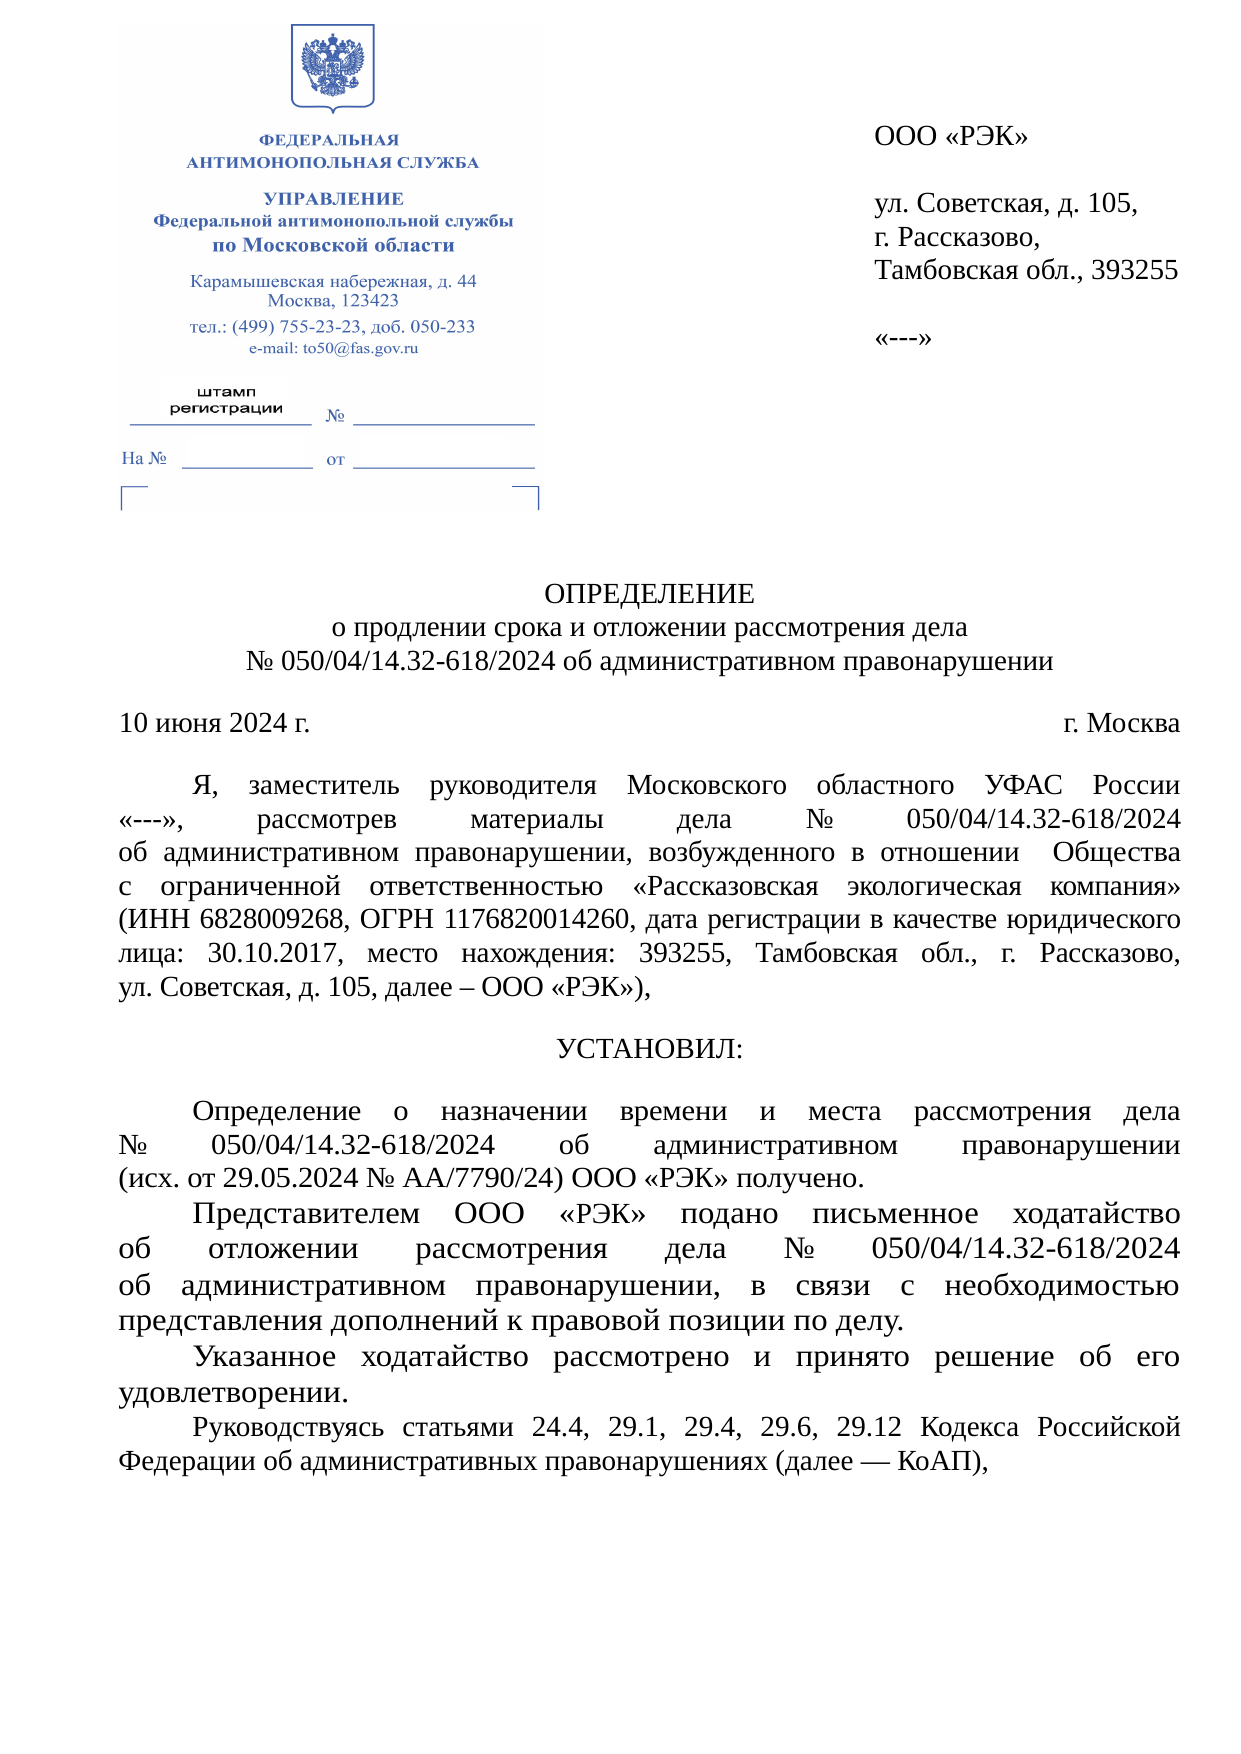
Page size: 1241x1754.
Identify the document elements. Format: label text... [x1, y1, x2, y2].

text ул. Советская, д. 105, г. Рассказово, Тамбовская обл., 393255 [874, 185, 1181, 286]
text Представителем ООО «РЭК» подано письменное ходатайство об отложении рассмотрения дела № 050/04/14.32-618/2024 об административном правонарушении, в связи с необходимостью представления дополнений к правовой позиции по делу. [118, 1194, 1181, 1338]
text «---» [874, 319, 1181, 353]
text УСТАНОВИЛ: [118, 1031, 1181, 1064]
text ООО «РЭК» [874, 118, 1181, 152]
text № 050/04/14.32-618/2024 об административном правонарушении [118, 643, 1181, 676]
text о продлении срока и отложении рассмотрения дела [118, 609, 1181, 643]
text 10 июня 2024 г. г. Москва [118, 705, 1181, 739]
picture [118, 23, 544, 514]
text Указанное ходатайство рассмотрено и принято решение об его удовлетворении. [118, 1338, 1181, 1409]
text Руководствуясь статьями 24.4, 29.1, 29.4, 29.6, 29.12 Кодекса Российской Федерации об административных правонарушениях (далее — КоАП), [118, 1409, 1181, 1477]
text Я, заместитель руководителя Московского областного УФАС России «---», рассмотрев материалы дела № 050/04/14.32-618/2024 об административном правонарушении, возбужденного в отношении Общества с ограниченной ответственностью «Рассказовская экологическая компания» (ИНН 6828009268, ОГРН 1176820014260, дата регистрации в качестве юридического лица: 30.10.2017, место нахождения: 393255, Тамбовская обл., г. Рассказово, ул. Советская, д. 105, далее – ООО «РЭК»), [118, 767, 1181, 1002]
subtitle ОПРЕДЕЛЕНИЕ [118, 576, 1181, 609]
text Определение о назначении времени и места рассмотрения дела № 050/04/14.32-618/2024 об административном правонарушении (исх. от 29.05.2024 № АА/7790/24) ООО «РЭК» получено. [118, 1093, 1181, 1194]
